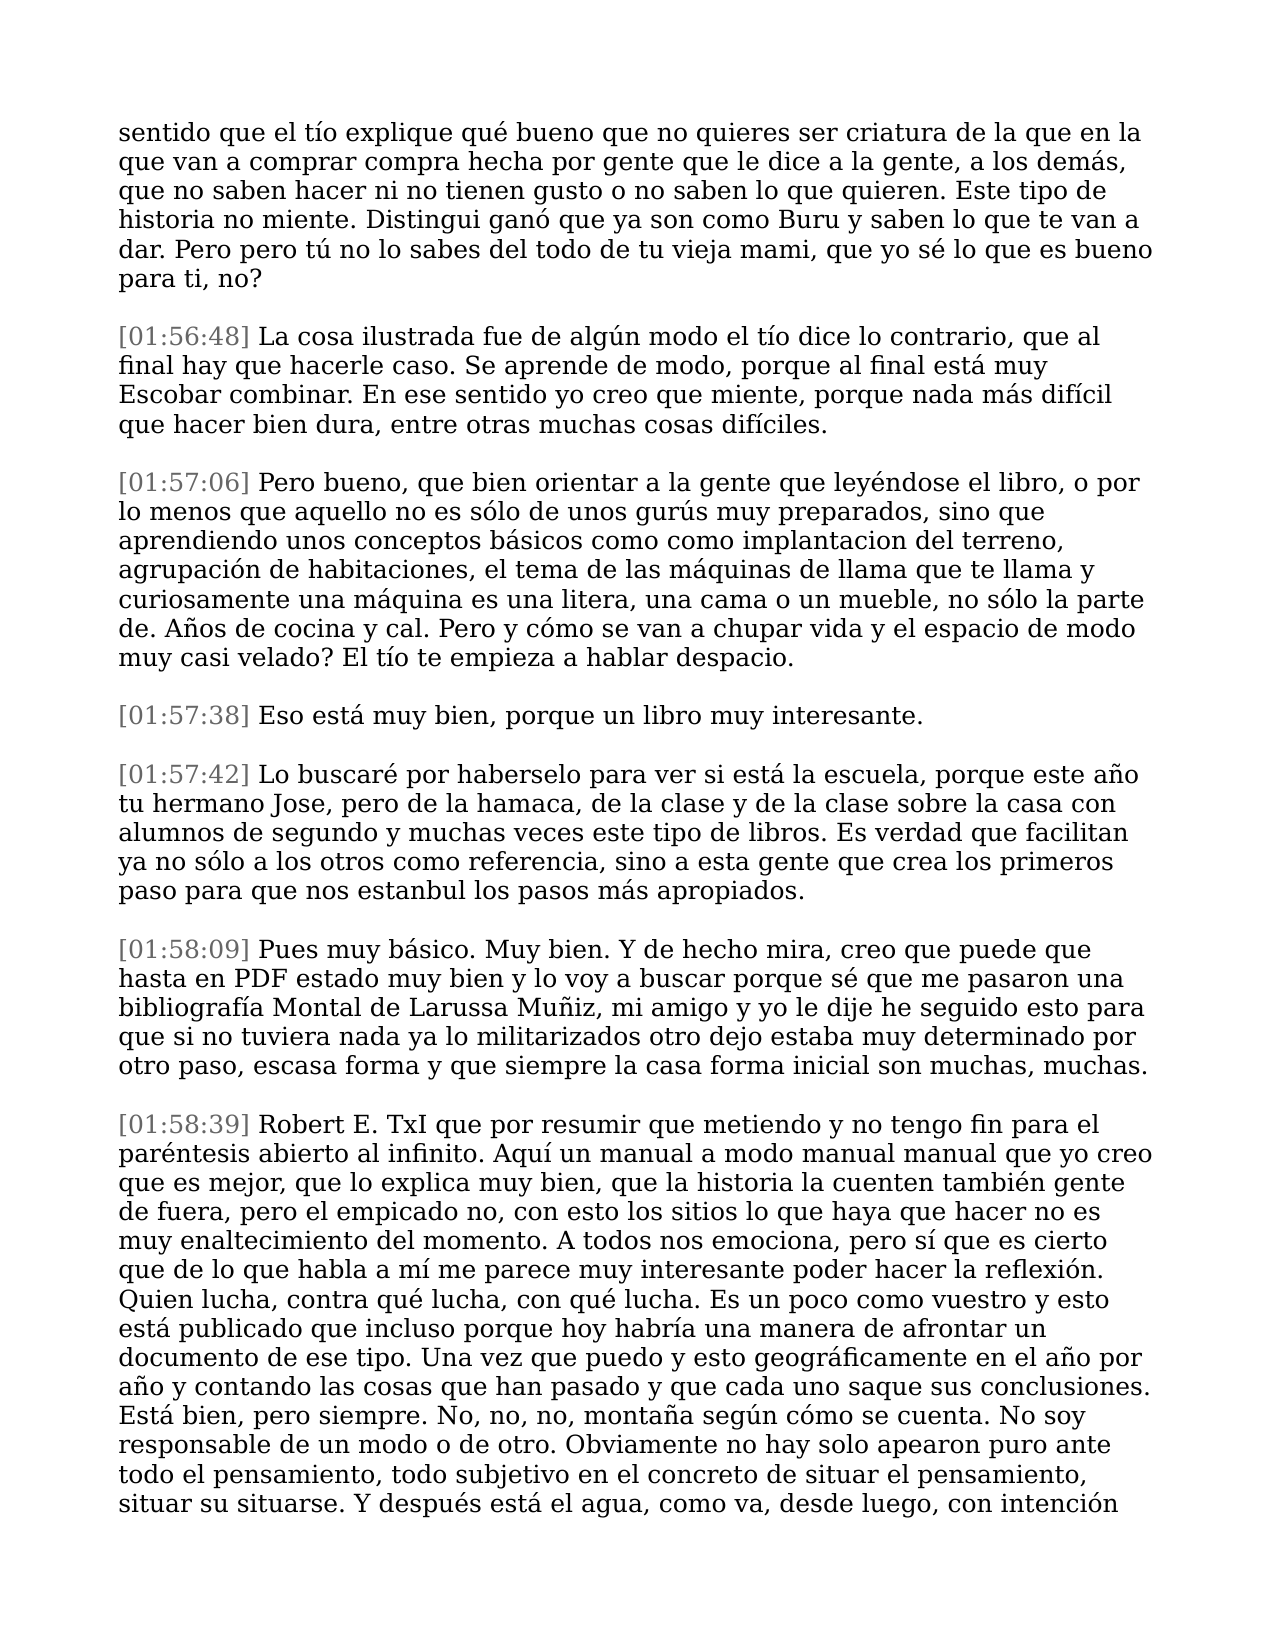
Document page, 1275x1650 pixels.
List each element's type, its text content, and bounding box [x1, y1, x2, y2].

text [01:57:38] Eso está muy bien, porque un libro muy interesante. [118, 701, 1157, 731]
text [01:58:39] Robert E. TxI que por resumir que metiendo y no tengo fin para el paréntesis abierto al infinito. Aquí un manual a modo manual manual que yo creo que es mejor, que lo explica muy bien, que la historia la cuenten también gente de fuera, pero el empicado no, con esto los sitios lo que haya que hacer no es muy enaltecimiento del momento. A todos nos emociona, pero sí que es cierto que de lo que habla a mí me parece muy interesante poder hacer la reflexión. Quien lucha, contra qué lucha, con qué lucha. Es un poco como vuestro y esto está publicado que incluso porque hoy habría una manera de afrontar un documento de ese tipo. Una vez que puedo y esto geográficamente en el año por año y contando las cosas que han pasado y que cada uno saque sus conclusiones. Está bien, pero siempre. No, no, no, montaña según cómo se cuenta. No soy responsable de un modo o de otro. Obviamente no hay solo apearon puro ante todo el pensamiento, todo subjetivo en el concreto de situar el pensamiento, situar su situarse. Y después está el agua, como va, desde luego, con intención [118, 1110, 1157, 1518]
text [01:56:48] La cosa ilustrada fue de algún modo el tío dice lo contrario, que al final hay que hacerle caso. Se aprende de modo, porque al final está muy Escobar combinar. En ese sentido yo creo que miente, porque nada más difícil que hacer bien dura, entre otras muchas cosas difíciles. [118, 322, 1157, 439]
text [01:58:09] Pues muy básico. Muy bien. Y de hecho mira, creo que puede que hasta en PDF estado muy bien y lo voy a buscar porque sé que me pasaron una bibliografía Montal de Larussa Muñiz, mi amigo y yo le dije he seguido esto para que si no tuviera nada ya lo militarizados otro dejo estaba muy determinado por otro paso, escasa forma y que siempre la casa forma inicial son muchas, muchas. [118, 935, 1157, 1081]
text sentido que el tío explique qué bueno que no quieres ser criatura de la que en la que van a comprar compra hecha por gente que le dice a la gente, a los demás, que no saben hacer ni no tienen gusto o no saben lo que quieren. Este tipo de historia no miente. Distingui ganó que ya son como Buru y saben lo que te van a dar. Pero pero tú no lo sabes del todo de tu vieja mami, que yo sé lo que es bueno para ti, no? [118, 118, 1157, 293]
text [01:57:42] Lo buscaré por haberselo para ver si está la escuela, porque este año tu hermano Jose, pero de la hamaca, de la clase y de la clase sobre la casa con alumnos de segundo y muchas veces este tipo de libros. Es verdad que facilitan ya no sólo a los otros como referencia, sino a esta gente que crea los primeros paso para que nos estanbul los pasos más apropiados. [118, 760, 1157, 906]
text [01:57:06] Pero bueno, que bien orientar a la gente que leyéndose el libro, o por lo menos que aquello no es sólo de unos gurús muy preparados, sino que aprendiendo unos conceptos básicos como como implantacion del terreno, agrupación de habitaciones, el tema de las máquinas de llama que te llama y curiosamente una máquina es una litera, una cama o un mueble, no sólo la parte de. Años de cocina y cal. Pero y cómo se van a chupar vida y el espacio de modo muy casi velado? El tío te empieza a hablar despacio. [118, 468, 1157, 672]
